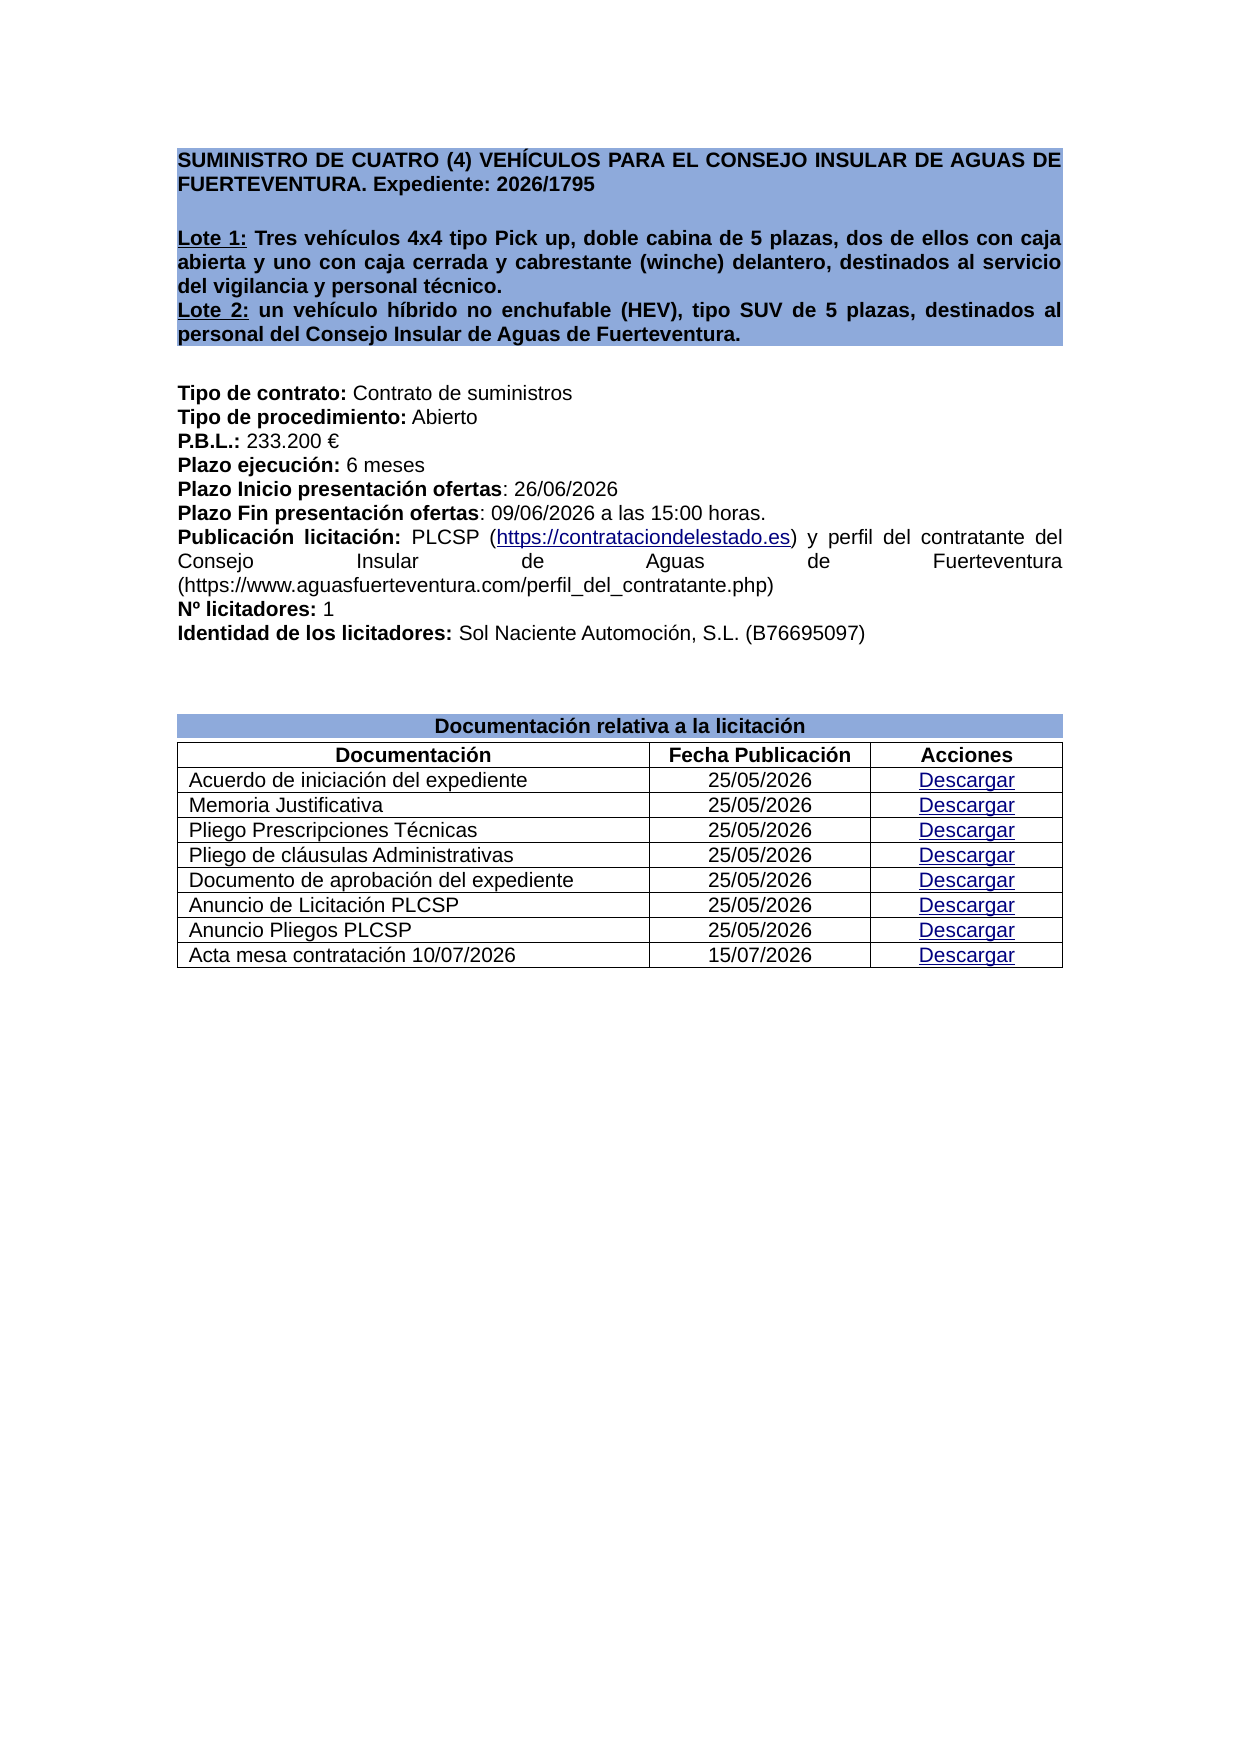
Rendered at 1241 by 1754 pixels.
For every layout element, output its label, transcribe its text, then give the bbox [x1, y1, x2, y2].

text Tipo de procedimiento: Abierto [177, 405, 1063, 429]
text P.B.L.: 233.200 € [177, 429, 1063, 453]
text Lote 2: un vehículo híbrido no enchufable (HEV), tipo SUV de 5 plazas, destinados al personal del Consejo Insular de Aguas de Fuerteventura. [177, 298, 1063, 346]
text Publicación licitación: PLCSP (https://contrataciondelestado.es) y perfil del contratante del Consejo Insular de Aguas de Fuerteventura (https://www.aguasfuerteventura.com/perfil_del_contratante.php) [177, 524, 1063, 596]
table_header Fecha Publicación [650, 743, 870, 767]
text Nº licitadores: 1 [177, 596, 1063, 620]
table_cell 25/05/2026 [650, 893, 870, 917]
table_cell 25/05/2026 [650, 918, 870, 942]
table_cell Descargar [871, 943, 1062, 967]
text Tipo de contrato: Contrato de suministros [177, 381, 1063, 405]
table_header Documentación [178, 743, 649, 767]
table_cell Descargar [871, 918, 1062, 942]
table_cell Anuncio Pliegos PLCSP [178, 918, 649, 942]
table_cell Descargar [871, 818, 1062, 842]
text SUMINISTRO DE CUATRO (4) VEHÍCULOS PARA EL CONSEJO INSULAR DE AGUAS DE FUERTEVENTURA. Expediente: 2026/1795 [177, 148, 1063, 196]
table_cell 15/07/2026 [650, 943, 870, 967]
text Plazo Fin presentación ofertas: 09/06/2026 a las 15:00 horas. [177, 501, 1063, 524]
table_cell Memoria Justificativa [178, 793, 649, 817]
table_cell Anuncio de Licitación PLCSP [178, 893, 649, 917]
table_cell Descargar [871, 768, 1062, 792]
text Plazo Inicio presentación ofertas: 26/06/2026 [177, 477, 1063, 501]
table_cell Descargar [871, 793, 1062, 817]
table_cell Descargar [871, 843, 1062, 867]
table_cell 25/05/2026 [650, 768, 870, 792]
text Lote 1: Tres vehículos 4x4 tipo Pick up, doble cabina de 5 plazas, dos de ellos con caja abierta y uno con caja cerrada y cabrestante (winche) delantero, destinados al servicio del vigilancia y personal técnico. [177, 226, 1063, 298]
table_cell 25/05/2026 [650, 818, 870, 842]
table_header Acciones [871, 743, 1062, 767]
table_cell Documento de aprobación del expediente [178, 868, 649, 892]
text Identidad de los licitadores: Sol Naciente Automoción, S.L. (B76695097) [177, 620, 1063, 644]
table_cell Descargar [871, 893, 1062, 917]
text Documentación relativa a la licitación [177, 714, 1063, 738]
table_cell Acta mesa contratación 10/07/2026 [178, 943, 649, 967]
table_cell Pliego de cláusulas Administrativas [178, 843, 649, 867]
table_cell 25/05/2026 [650, 843, 870, 867]
table_cell Acuerdo de iniciación del expediente [178, 768, 649, 792]
text Plazo ejecución: 6 meses [177, 453, 1063, 477]
table_cell 25/05/2026 [650, 868, 870, 892]
table_cell Descargar [871, 868, 1062, 892]
table_cell 25/05/2026 [650, 793, 870, 817]
table_cell Pliego Prescripciones Técnicas [178, 818, 649, 842]
